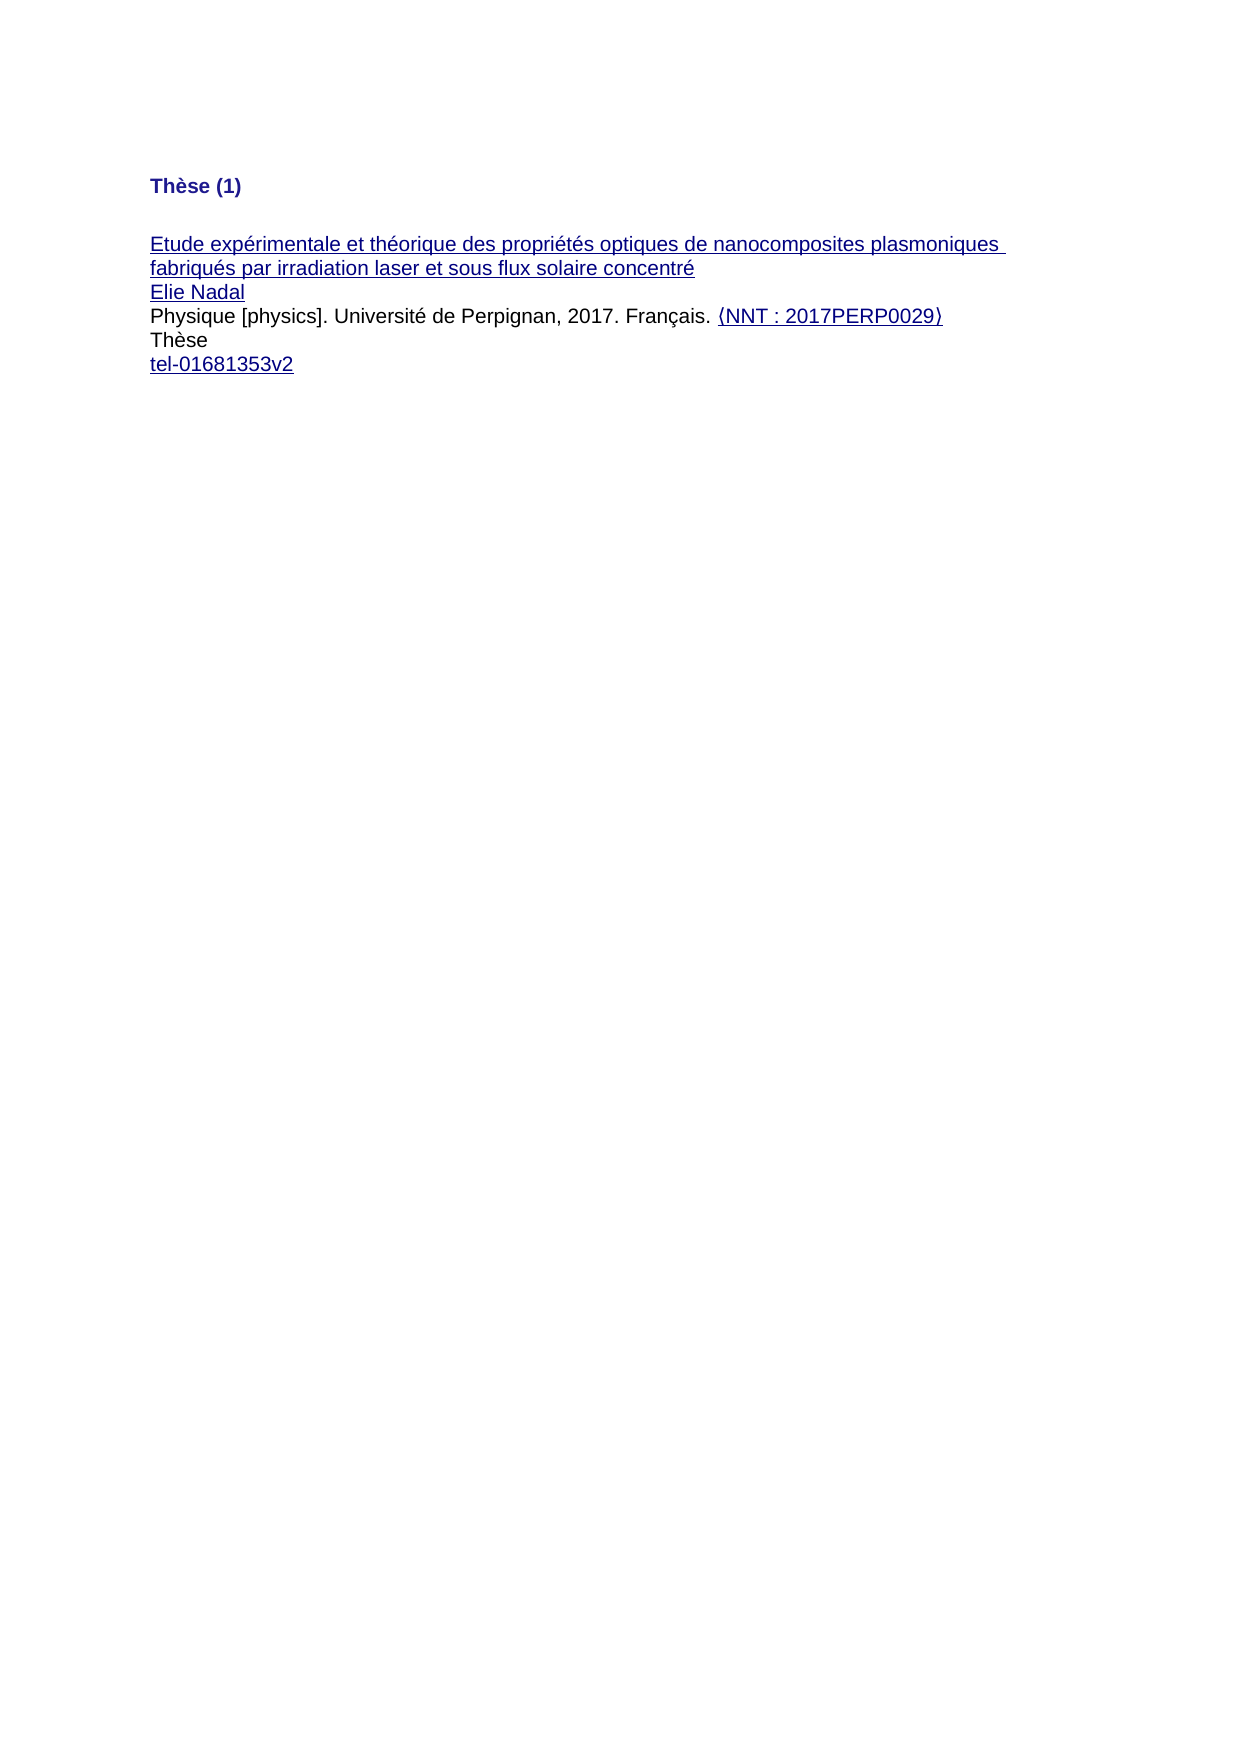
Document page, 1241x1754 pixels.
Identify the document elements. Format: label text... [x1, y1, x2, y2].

table_header Etude expérimentale et théorique des propriétés optiques de nanocomposites plasmoniques fabriqués par irradiation laser et sous flux solaire concentré Elie Nadal Physique [physics]. Université de Perpignan, 2017. Français. ⟨NNT : 2017PERP0029⟩ Thèse tel-01681353v2 [150, 232, 1090, 376]
subtitle Thèse (1) [150, 174, 1090, 198]
